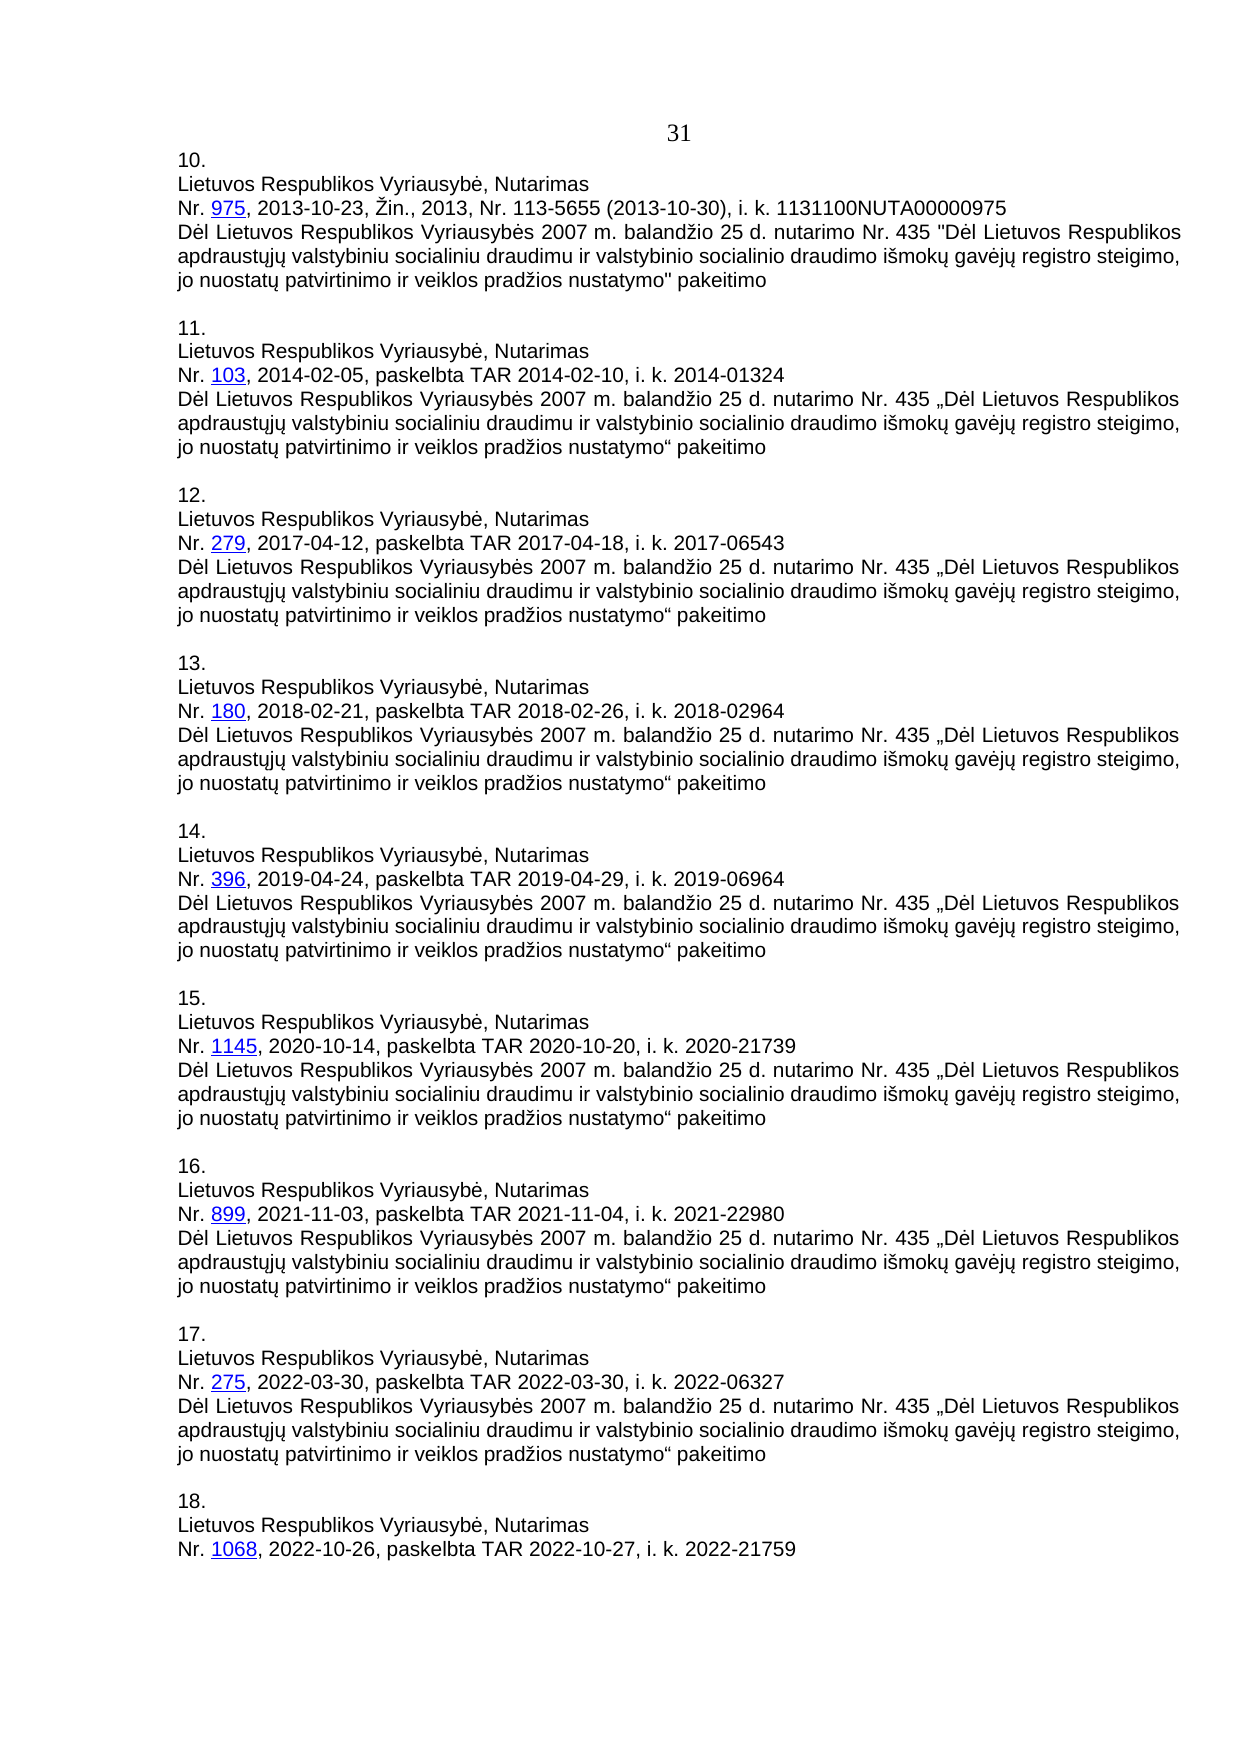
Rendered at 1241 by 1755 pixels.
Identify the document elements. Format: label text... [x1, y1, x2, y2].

text 16. [177, 1154, 1181, 1178]
text Nr. 180, 2018-02-21, paskelbta TAR 2018-02-26, i. k. 2018-02964 [177, 699, 1181, 723]
text Dėl Lietuvos Respublikos Vyriausybės 2007 m. balandžio 25 d. nutarimo Nr. 435 „Dėl Lietuvos Respublikos apdraustųjų valstybiniu socialiniu draudimu ir valstybinio socialinio draudimo išmokų gavėjų registro steigimo, jo nuostatų patvirtinimo ir veiklos pradžios nustatymo“ pakeitimo [177, 890, 1181, 962]
text Dėl Lietuvos Respublikos Vyriausybės 2007 m. balandžio 25 d. nutarimo Nr. 435 „Dėl Lietuvos Respublikos apdraustųjų valstybiniu socialiniu draudimu ir valstybinio socialinio draudimo išmokų gavėjų registro steigimo, jo nuostatų patvirtinimo ir veiklos pradžios nustatymo“ pakeitimo [177, 1226, 1181, 1298]
text 14. [177, 818, 1181, 842]
text 11. [177, 315, 1181, 339]
text 13. [177, 651, 1181, 675]
text 10. [177, 148, 1181, 172]
text Nr. 396, 2019-04-24, paskelbta TAR 2019-04-29, i. k. 2019-06964 [177, 866, 1181, 890]
text Nr. 275, 2022-03-30, paskelbta TAR 2022-03-30, i. k. 2022-06327 [177, 1369, 1181, 1393]
text Lietuvos Respublikos Vyriausybė, Nutarimas [177, 675, 1181, 699]
text 18. [177, 1489, 1181, 1513]
text Dėl Lietuvos Respublikos Vyriausybės 2007 m. balandžio 25 d. nutarimo Nr. 435 „Dėl Lietuvos Respublikos apdraustųjų valstybiniu socialiniu draudimu ir valstybinio socialinio draudimo išmokų gavėjų registro steigimo, jo nuostatų patvirtinimo ir veiklos pradžios nustatymo“ pakeitimo [177, 1058, 1181, 1130]
text Nr. 899, 2021-11-03, paskelbta TAR 2021-11-04, i. k. 2021-22980 [177, 1202, 1181, 1226]
text Nr. 103, 2014-02-05, paskelbta TAR 2014-02-10, i. k. 2014-01324 [177, 363, 1181, 387]
text Nr. 1145, 2020-10-14, paskelbta TAR 2020-10-20, i. k. 2020-21739 [177, 1034, 1181, 1058]
text 15. [177, 986, 1181, 1010]
text Lietuvos Respublikos Vyriausybė, Nutarimas [177, 1010, 1181, 1034]
text Lietuvos Respublikos Vyriausybė, Nutarimas [177, 507, 1181, 531]
text Dėl Lietuvos Respublikos Vyriausybės 2007 m. balandžio 25 d. nutarimo Nr. 435 "Dėl Lietuvos Respublikos apdraustųjų valstybiniu socialiniu draudimu ir valstybinio socialinio draudimo išmokų gavėjų registro steigimo, jo nuostatų patvirtinimo ir veiklos pradžios nustatymo" pakeitimo [177, 219, 1181, 291]
text Dėl Lietuvos Respublikos Vyriausybės 2007 m. balandžio 25 d. nutarimo Nr. 435 „Dėl Lietuvos Respublikos apdraustųjų valstybiniu socialiniu draudimu ir valstybinio socialinio draudimo išmokų gavėjų registro steigimo, jo nuostatų patvirtinimo ir veiklos pradžios nustatymo“ pakeitimo [177, 555, 1181, 627]
text Dėl Lietuvos Respublikos Vyriausybės 2007 m. balandžio 25 d. nutarimo Nr. 435 „Dėl Lietuvos Respublikos apdraustųjų valstybiniu socialiniu draudimu ir valstybinio socialinio draudimo išmokų gavėjų registro steigimo, jo nuostatų patvirtinimo ir veiklos pradžios nustatymo“ pakeitimo [177, 723, 1181, 794]
text Lietuvos Respublikos Vyriausybė, Nutarimas [177, 1513, 1181, 1537]
text Lietuvos Respublikos Vyriausybė, Nutarimas [177, 842, 1181, 866]
text Lietuvos Respublikos Vyriausybė, Nutarimas [177, 339, 1181, 363]
text Lietuvos Respublikos Vyriausybė, Nutarimas [177, 172, 1181, 196]
text Nr. 975, 2013-10-23, Žin., 2013, Nr. 113-5655 (2013-10-30), i. k. 1131100NUTA00000975 [177, 196, 1181, 219]
text Dėl Lietuvos Respublikos Vyriausybės 2007 m. balandžio 25 d. nutarimo Nr. 435 „Dėl Lietuvos Respublikos apdraustųjų valstybiniu socialiniu draudimu ir valstybinio socialinio draudimo išmokų gavėjų registro steigimo, jo nuostatų patvirtinimo ir veiklos pradžios nustatymo“ pakeitimo [177, 1393, 1181, 1465]
text Lietuvos Respublikos Vyriausybė, Nutarimas [177, 1346, 1181, 1369]
text 12. [177, 483, 1181, 507]
text Nr. 1068, 2022-10-26, paskelbta TAR 2022-10-27, i. k. 2022-21759 [177, 1537, 1181, 1561]
text Lietuvos Respublikos Vyriausybė, Nutarimas [177, 1178, 1181, 1202]
text Dėl Lietuvos Respublikos Vyriausybės 2007 m. balandžio 25 d. nutarimo Nr. 435 „Dėl Lietuvos Respublikos apdraustųjų valstybiniu socialiniu draudimu ir valstybinio socialinio draudimo išmokų gavėjų registro steigimo, jo nuostatų patvirtinimo ir veiklos pradžios nustatymo“ pakeitimo [177, 387, 1181, 459]
text Nr. 279, 2017-04-12, paskelbta TAR 2017-04-18, i. k. 2017-06543 [177, 531, 1181, 555]
text 17. [177, 1322, 1181, 1346]
